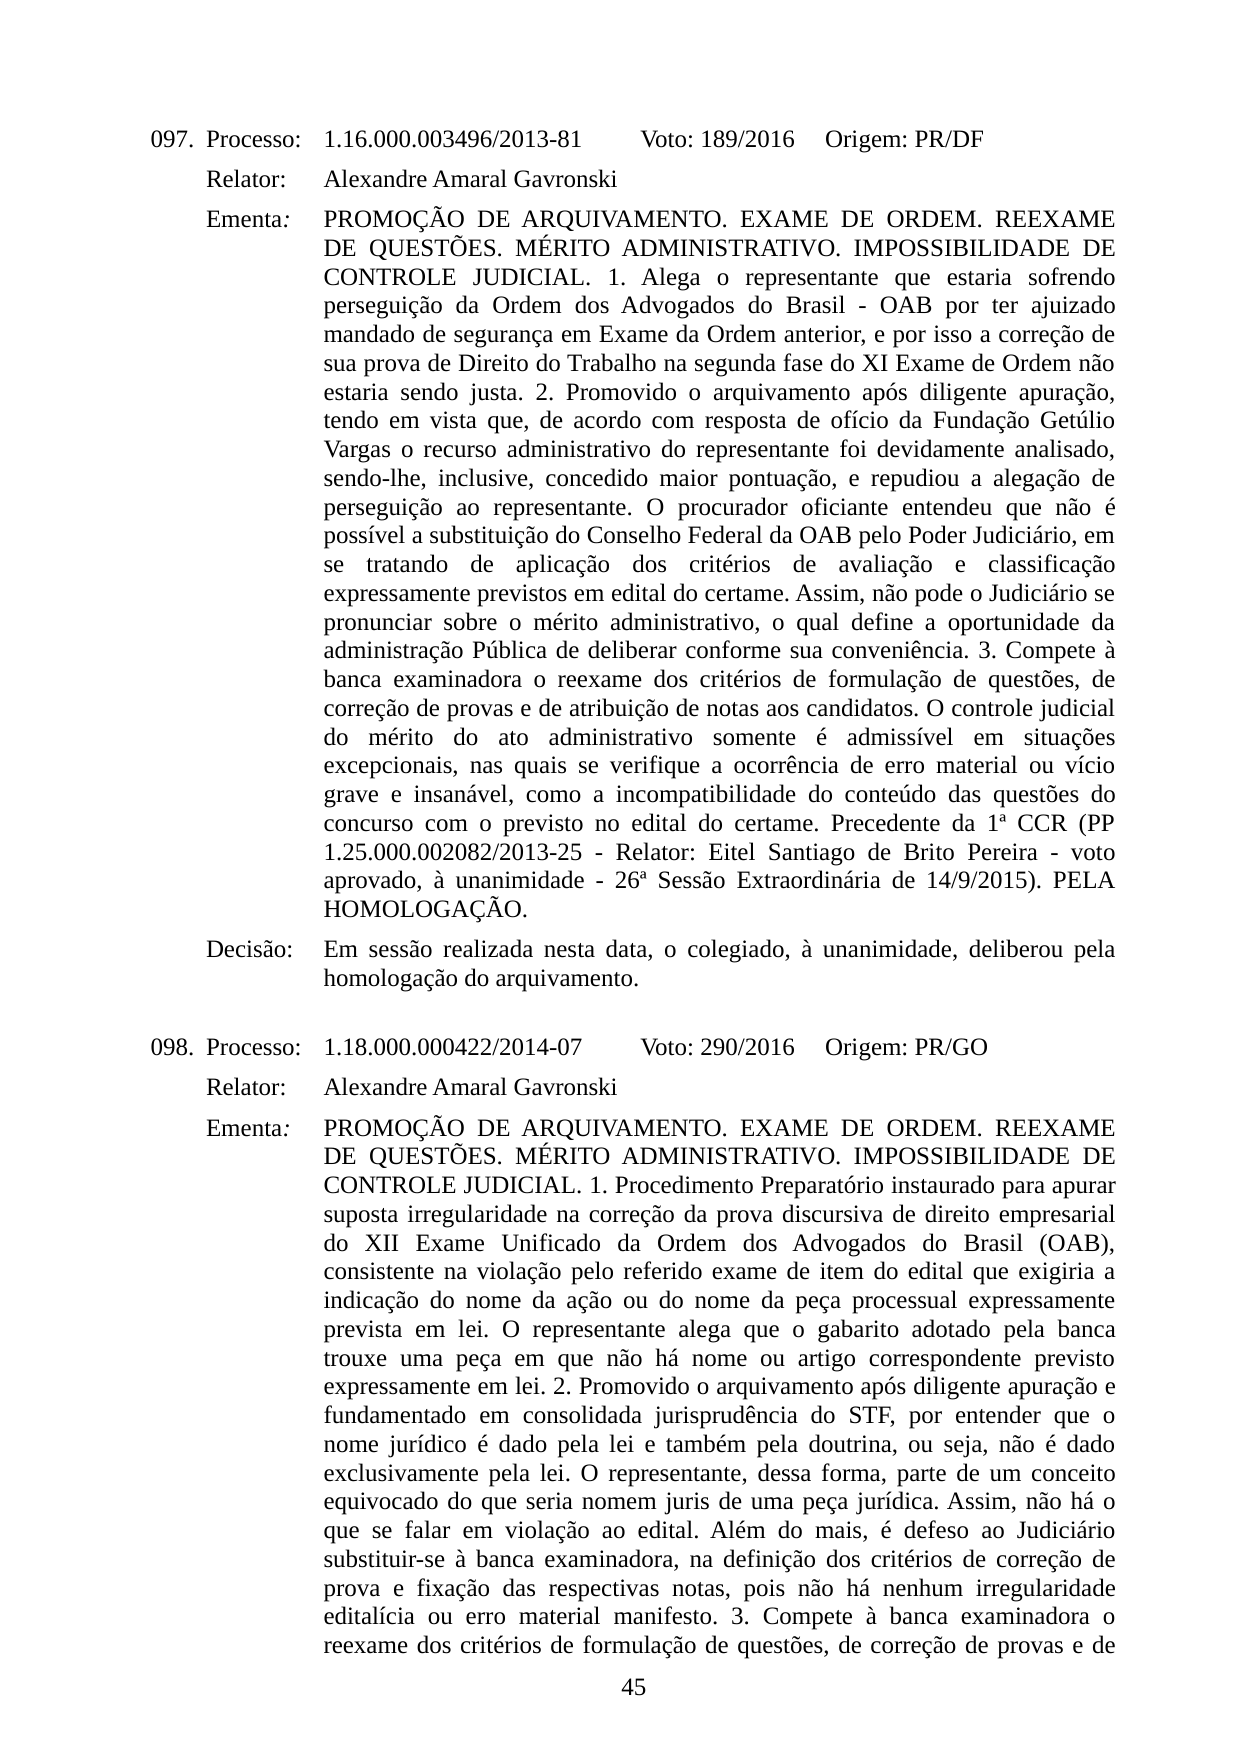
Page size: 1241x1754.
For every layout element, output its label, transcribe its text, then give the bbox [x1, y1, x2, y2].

table_header Processo: [200, 1026, 318, 1067]
table_cell Ementa: [200, 199, 318, 929]
table_cell [145, 1067, 200, 1107]
table_cell Relator: [200, 1067, 318, 1107]
table_header Processo: [200, 118, 318, 158]
table_cell [145, 929, 200, 998]
table_header 1.18.000.000422/2014-07 [318, 1026, 634, 1067]
table_cell Alexandre Amaral Gavronski [318, 158, 1122, 198]
table_header 1.16.000.003496/2013-81 [318, 118, 634, 158]
table_cell Em sessão realizada nesta data, o colegiado, à unanimidade, deliberou pela homologação do arquivamento. [318, 929, 1122, 998]
table_header Voto: 290/2016 [635, 1026, 819, 1067]
table_cell PROMOÇÃO DE ARQUIVAMENTO. EXAME DE ORDEM. REEXAME DE QUESTÕES. MÉRITO ADMINISTRATIVO. IMPOSSIBILIDADE DE CONTROLE JUDICIAL. 1. Alega o representante que estaria sofrendo perseguição da Ordem dos Advogados do Brasil - OAB por ter ajuizado mandado de segurança em Exame da Ordem anterior, e por isso a correção de sua prova de Direito do Trabalho na segunda fase do XI Exame de Ordem não estaria sendo justa. 2. Promovido o arquivamento após diligente apuração, tendo em vista que, de acordo com resposta de ofício da Fundação Getúlio Vargas o recurso administrativo do representante foi devidamente analisado, sendo-lhe, inclusive, concedido maior pontuação, e repudiou a alegação de perseguição ao representante. O procurador oficiante entendeu que não é possível a substituição do Conselho Federal da OAB pelo Poder Judiciário, em se tratando de aplicação dos critérios de avaliação e classificação expressamente previstos em edital do certame. Assim, não pode o Judiciário se pronunciar sobre o mérito administrativo, o qual define a oportunidade da administração Pública de deliberar conforme sua conveniência. 3. Compete à banca examinadora o reexame dos critérios de formulação de questões, de correção de provas e de atribuição de notas aos candidatos. O controle judicial do mérito do ato administrativo somente é admissível em situações excepcionais, nas quais se verifique a ocorrência de erro material ou vício grave e insanável, como a incompatibilidade do conteúdo das questões do concurso com o previsto no edital do certame. Precedente da 1ª CCR (PP 1.25.000.002082/2013-25 - Relator: Eitel Santiago de Brito Pereira - voto aprovado, à unanimidade - 26ª Sessão Extraordinária de 14/9/2015). PELA HOMOLOGAÇÃO. [318, 199, 1122, 929]
table_cell PROMOÇÃO DE ARQUIVAMENTO. EXAME DE ORDEM. REEXAME DE QUESTÕES. MÉRITO ADMINISTRATIVO. IMPOSSIBILIDADE DE CONTROLE JUDICIAL. 1. Procedimento Preparatório instaurado para apurar suposta irregularidade na correção da prova discursiva de direito empresarial do XII Exame Unificado da Ordem dos Advogados do Brasil (OAB), consistente na violação pelo referido exame de item do edital que exigiria a indicação do nome da ação ou do nome da peça processual expressamente prevista em lei. O representante alega que o gabarito adotado pela banca trouxe uma peça em que não há nome ou artigo correspondente previsto expressamente em lei. 2. Promovido o arquivamento após diligente apuração e fundamentado em consolidada jurisprudência do STF, por entender que o nome jurídico é dado pela lei e também pela doutrina, ou seja, não é dado exclusivamente pela lei. O representante, dessa forma, parte de um conceito equivocado do que seria nomem juris de uma peça jurídica. Assim, não há o que se falar em violação ao edital. Além do mais, é defeso ao Judiciário substituir-se à banca examinadora, na definição dos critérios de correção de prova e fixação das respectivas notas, pois não há nenhum irregularidade editalícia ou erro material manifesto. 3. Compete à banca examinadora o reexame dos critérios de formulação de questões, de correção de provas e de [318, 1107, 1122, 1664]
table_cell Alexandre Amaral Gavronski [318, 1067, 1122, 1107]
table_header Voto: 189/2016 [635, 118, 819, 158]
table_header Origem: PR/GO [819, 1026, 1122, 1067]
table_header 098. [145, 1026, 200, 1067]
table_cell Ementa: [200, 1107, 318, 1664]
table_header 097. [145, 118, 200, 158]
table_header Origem: PR/DF [819, 118, 1122, 158]
table_cell Decisão: [200, 929, 318, 998]
table_cell [145, 199, 200, 929]
table_cell [145, 1107, 200, 1664]
table_cell Relator: [200, 158, 318, 198]
table_cell [145, 158, 200, 198]
